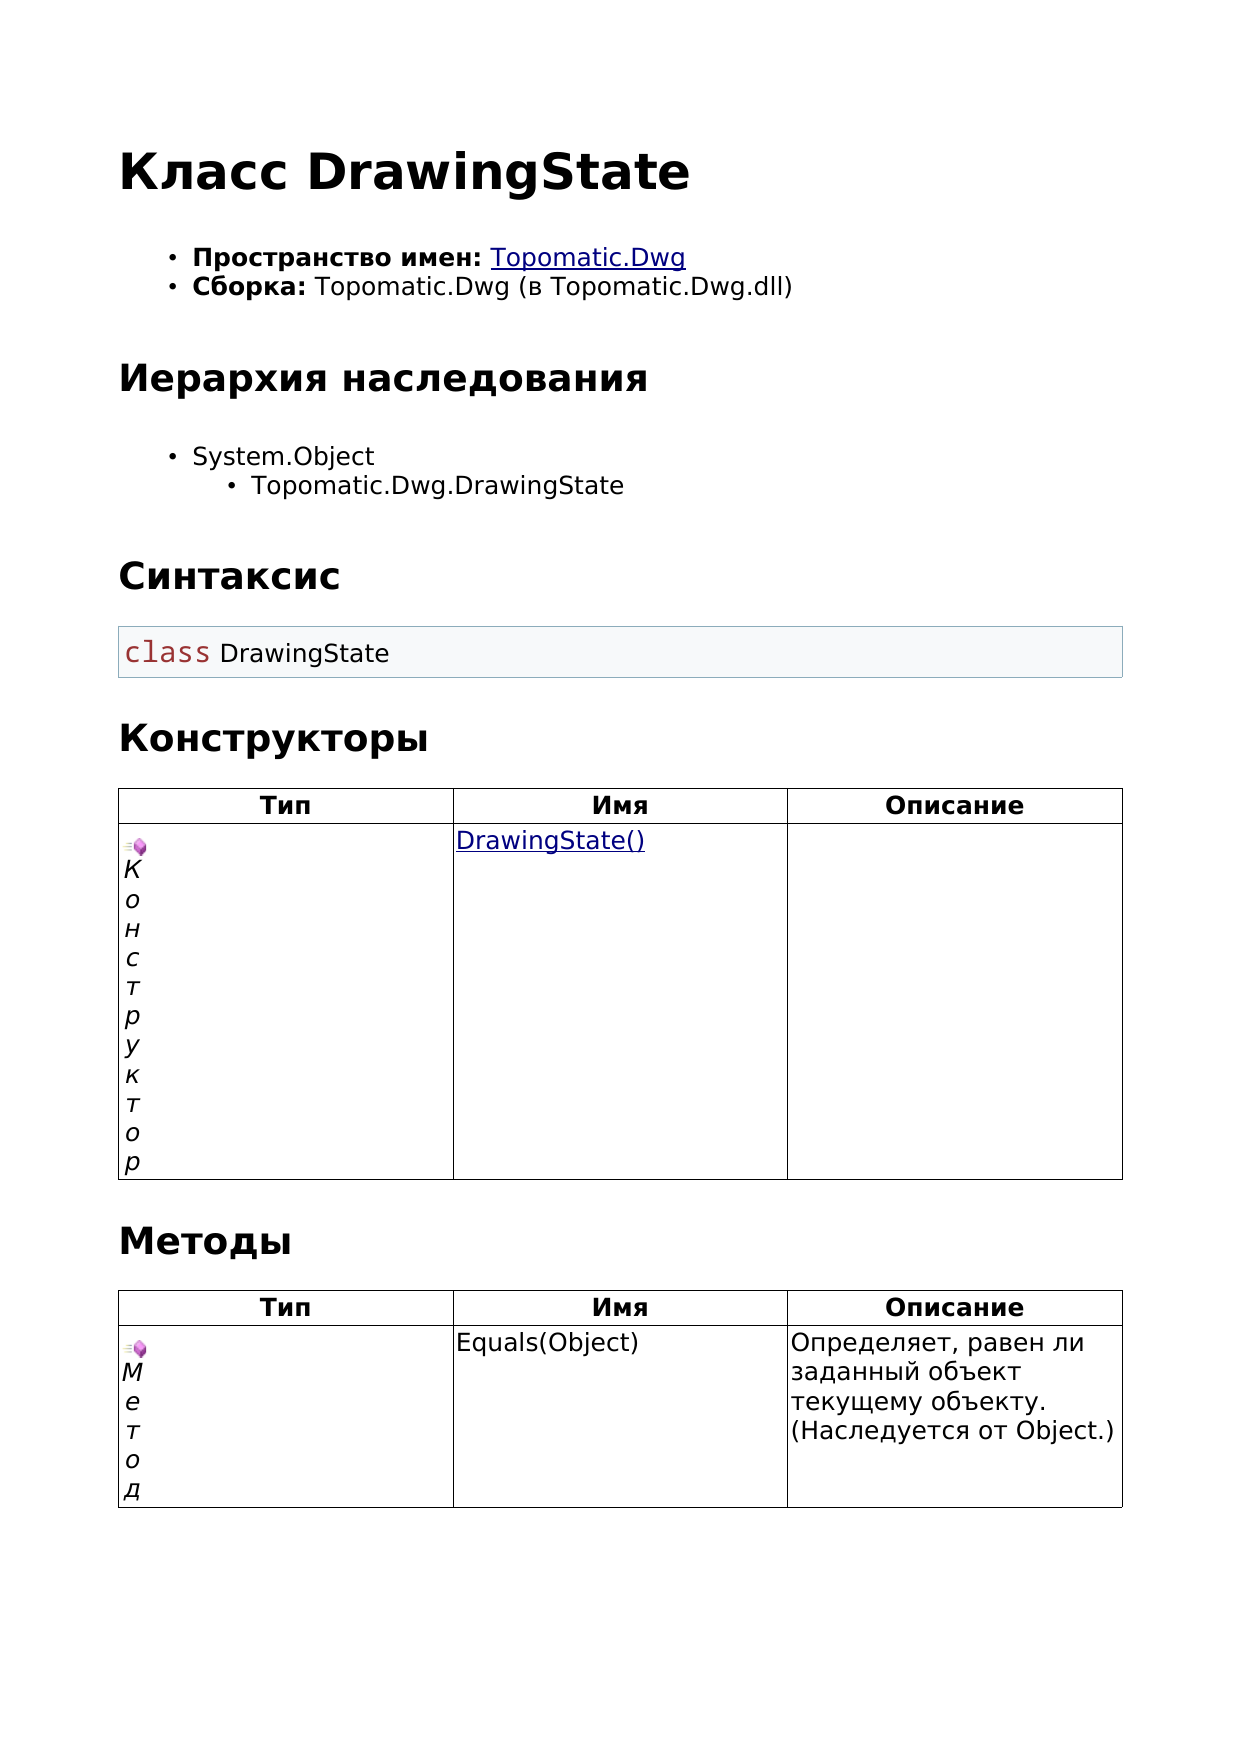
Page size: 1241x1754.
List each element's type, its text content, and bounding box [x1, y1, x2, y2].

list Пространство имен: Topomatic.Dwg [177, 243, 1122, 272]
subtitle Синтаксис [118, 554, 1122, 598]
list Сборка: Topomatic.Dwg (в Topomatic.Dwg.dll) [177, 272, 1122, 302]
table_cell [119, 824, 453, 1179]
subtitle Конструкторы [118, 717, 1122, 761]
table_cell [788, 824, 1122, 1179]
table_header Описание [788, 789, 1122, 823]
table_header Тип [119, 789, 453, 823]
table_cell DrawingState() [454, 824, 787, 1179]
subtitle Методы [118, 1219, 1122, 1263]
subtitle Иерархия наследования [118, 356, 1122, 400]
subtitle Класс DrawingState [118, 143, 1122, 201]
table_header Имя [454, 789, 787, 823]
table_header Имя [454, 1291, 787, 1325]
table_header Описание [788, 1291, 1122, 1325]
table_header Тип [119, 1291, 453, 1325]
table_cell Equals(Object) [454, 1326, 787, 1507]
list Topomatic.Dwg.DrawingState [236, 471, 1122, 500]
picture [121, 838, 147, 856]
table_header class DrawingState [119, 627, 1122, 677]
picture [121, 1340, 147, 1358]
table_cell [119, 1326, 453, 1507]
table_cell Определяет, равен ли заданный объект текущему объекту. (Наследуется от Object.) [788, 1326, 1122, 1507]
list System.Object [177, 442, 1122, 471]
